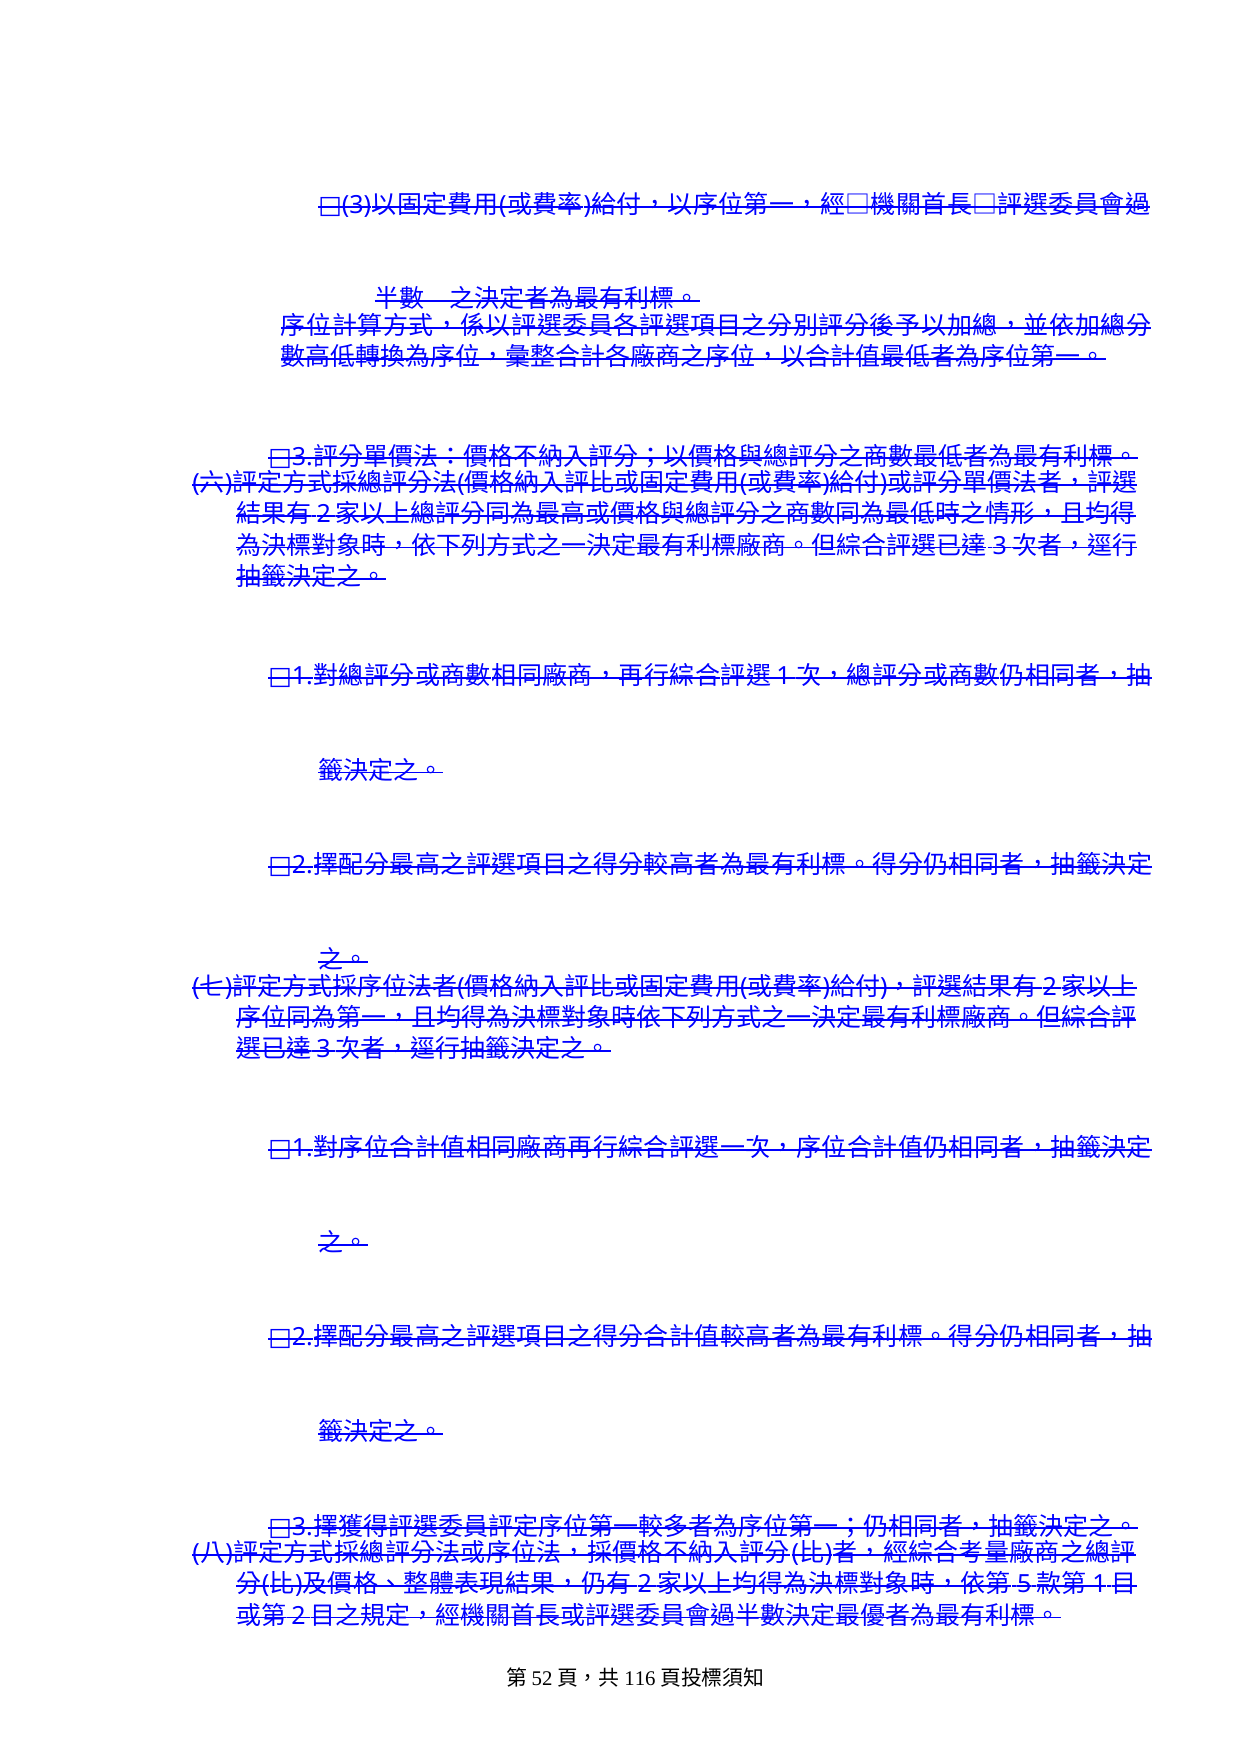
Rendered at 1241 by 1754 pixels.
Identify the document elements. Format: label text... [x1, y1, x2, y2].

text □2.擇配分最高之評選項目之得分合計值較高者為最有利標。得分仍相同者，抽籤決定之。 [268, 1253, 1152, 1338]
text □(3)以固定費用(或費率)給付，以序位第一，經□機關首長□評選委員會過半數 之決定者為最有利標。 [318, 120, 1152, 309]
text (七)評定方式採序位法者(價格納入評比或固定費用(或費率)給付)，評選結果有2家以上序位同為第一，且均得為決標對象時依下列方式之一決定最有利標廠商。但綜合評選已達3次者，逕行抽籤決定之。 [192, 989, 1137, 1064]
text (六)評定方式採總評分法(價格納入評比或固定費用(或費率)給付)或評分單價法者，評選結果有2家以上總評分同為最高或價格與總評分之商數同為最低時之情形，且均得為決標對象時，依下列方式之一決定最有利標廠商。但綜合評選已達3次者，逕行抽籤決定之。 [192, 467, 1137, 484]
text □2.擇配分最高之評選項目之得分較高者為最有利標。得分仍相同者，抽籤決定之。 [268, 781, 1152, 866]
text □2.擇配分最高之評選項目之得分合計值較高者為最有利標。得分仍相同者，抽籤決定之。 [268, 1339, 1152, 1442]
text (六)評定方式採總評分法(價格納入評比或固定費用(或費率)給付)或評分單價法者，評選結果有2家以上總評分同為最高或價格與總評分之商數同為最低時之情形，且均得為決標對象時，依下列方式之一決定最有利標廠商。但綜合評選已達3次者，逕行抽籤決定之。 [192, 486, 1137, 592]
text □1.對序位合計值相同廠商再行綜合評選一次，序位合計值仍相同者，抽籤決定之。 [268, 1150, 1152, 1253]
text □2.擇配分最高之評選項目之得分較高者為最有利標。得分仍相同者，抽籤決定之。 [268, 867, 1152, 970]
text □3.擇獲得評選委員評定序位第一較多者為序位第一；仍相同者，抽籤決定之。 [268, 1442, 1152, 1537]
text (七)評定方式採序位法者(價格納入評比或固定費用(或費率)給付)，評選結果有2家以上序位同為第一，且均得為決標對象時依下列方式之一決定最有利標廠商。但綜合評選已達3次者，逕行抽籤決定之。 [192, 970, 1137, 987]
text □3.評分單價法：價格不納入評分；以價格與總評分之商數最低者為最有利標。 [268, 372, 1152, 467]
text (八)評定方式採總評分法或序位法，採價格不納入評分(比)者，經綜合考量廠商之總評分(比)及價格、整體表現結果，仍有2家以上均得為決標對象時，依第5款第1目或第2目之規定，經機關首長或評選委員會過半數決定最優者為最有利標。 [192, 1537, 1137, 1630]
text □1.對總評分或商數相同廠商，再行綜合評選1次，總評分或商數仍相同者，抽籤決定之。 [268, 678, 1152, 781]
text 序位計算方式，係以評選委員各評選項目之分別評分後予以加總，並依加總分數高低轉換為序位，彙整合計各廠商之序位，以合計值最低者為序位第一。 [281, 309, 1152, 372]
text □1.對總評分或商數相同廠商，再行綜合評選1次，總評分或商數仍相同者，抽籤決定之。 [268, 592, 1152, 677]
text □1.對序位合計值相同廠商再行綜合評選一次，序位合計值仍相同者，抽籤決定之。 [268, 1064, 1152, 1149]
